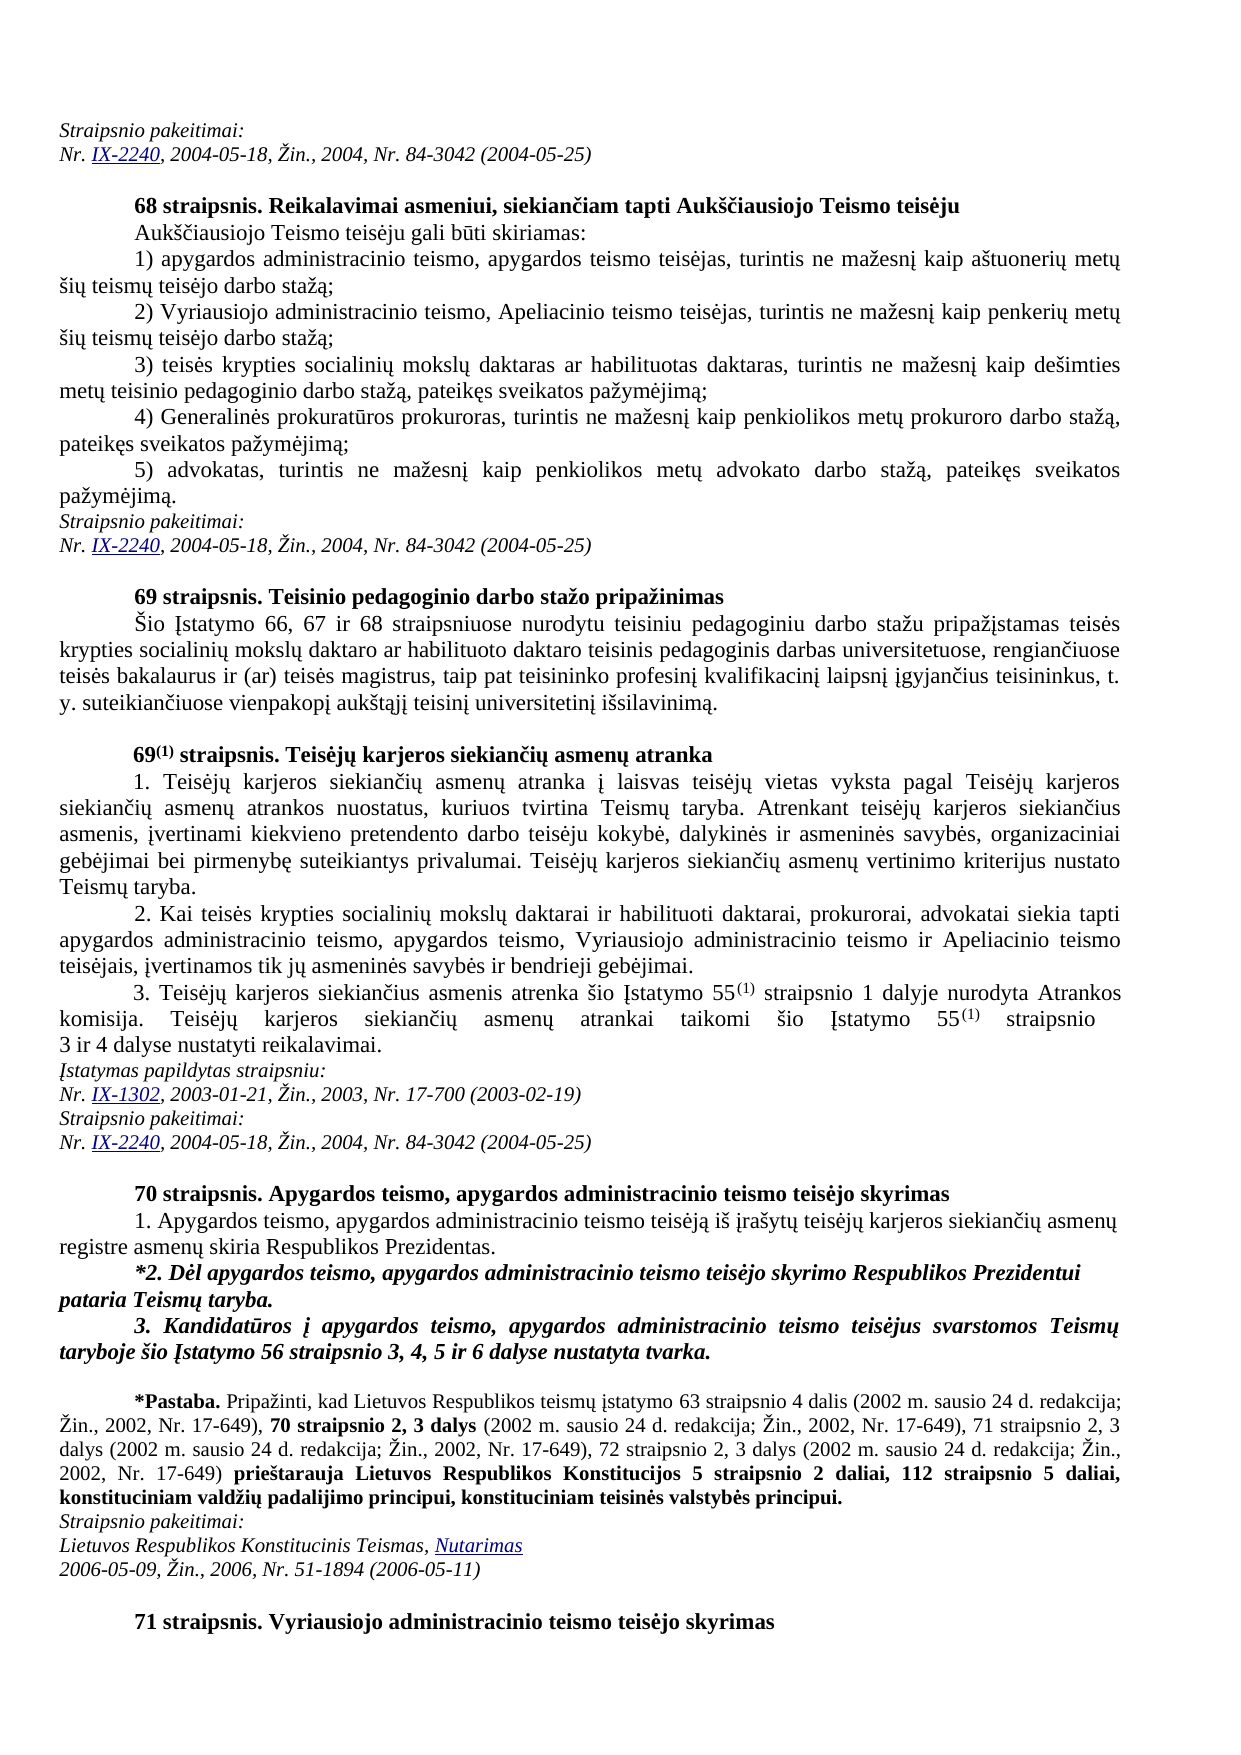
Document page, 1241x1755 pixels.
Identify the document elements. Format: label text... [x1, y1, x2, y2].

text 69 straipsnis. Teisinio pedagoginio darbo stažo pripažinimas [59, 583, 1122, 610]
text Aukščiausiojo Teismo teisėju gali būti skiriamas: [59, 219, 1122, 245]
text Straipsnio pakeitimai: [59, 509, 1122, 533]
text 4) Generalinės prokuratūros prokuroras, turintis ne mažesnį kaip penkiolikos metų prokuroro darbo stažą, pateikęs sveikatos pažymėjimą; [59, 403, 1122, 456]
text *Pastaba. Pripažinti, kad Lietuvos Respublikos teismų įstatymo 63 straipsnio 4 dalis (2002 m. sausio 24 d. redakcija; Žin., 2002, Nr. 17-649), 70 straipsnio 2, 3 dalys (2002 m. sausio 24 d. redakcija; Žin., 2002, Nr. 17-649), 71 straipsnio 2, 3 dalys (2002 m. sausio 24 d. redakcija; Žin., 2002, Nr. 17-649), 72 straipsnio 2, 3 dalys (2002 m. sausio 24 d. redakcija; Žin., 2002, Nr. 17-649) prieštarauja Lietuvos Respublikos Konstitucijos 5 straipsnio 2 daliai, 112 straipsnio 5 daliai, konstituciniam valdžių padalijimo principui, konstituciniam teisinės valstybės principui. [59, 1389, 1122, 1509]
text 3) teisės krypties socialinių mokslų daktaras ar habilituotas daktaras, turintis ne mažesnį kaip dešimties metų teisinio pedagoginio darbo stažą, pateikęs sveikatos pažymėjimą; [59, 351, 1122, 403]
text 1. Teisėjų karjeros siekiančių asmenų atranka į laisvas teisėjų vietas vyksta pagal Teisėjų karjeros siekiančių asmenų atrankos nuostatus, kuriuos tvirtina Teismų taryba. Atrenkant teisėjų karjeros siekiančius asmenis, įvertinami kiekvieno pretendento darbo teisėju kokybė, dalykinės ir asmeninės savybės, organizaciniai gebėjimai bei pirmenybę suteikiantys privalumai. Teisėjų karjeros siekiančių asmenų vertinimo kriterijus nustato Teismų taryba. [59, 768, 1122, 899]
text 1) apygardos administracinio teismo, apygardos teismo teisėjas, turintis ne mažesnį kaip aštuonerių metų šių teismų teisėjo darbo stažą; [59, 245, 1122, 298]
text 69(1) straipsnis. Teisėjų karjeros siekiančių asmenų atranka [59, 741, 1122, 768]
text Nr. IX-2240, 2004-05-18, Žin., 2004, Nr. 84-3042 (2004-05-25) [59, 142, 1122, 166]
text 3. Teisėjų karjeros siekiančius asmenis atrenka šio Įstatymo 55(1) straipsnio 1 dalyje nurodyta Atrankos komisija. Teisėjų karjeros siekiančių asmenų atrankai taikomi šio Įstatymo 55(1) straipsnio 3 ir 4 dalyse nustatyti reikalavimai. [59, 979, 1122, 1058]
text 70 straipsnis. Apygardos teismo, apygardos administracinio teismo teisėjo skyrimas [134, 1180, 1122, 1207]
text Nr. IX-2240, 2004-05-18, Žin., 2004, Nr. 84-3042 (2004-05-25) [59, 1130, 1122, 1154]
text 68 straipsnis. Reikalavimai asmeniui, siekiančiam tapti Aukščiausiojo Teismo teisėju [134, 193, 1122, 219]
text Lietuvos Respublikos Konstitucinis Teismas, Nutarimas [59, 1533, 1122, 1557]
text 2) Vyriausiojo administracinio teismo, Apeliacinio teismo teisėjas, turintis ne mažesnį kaip penkerių metų šių teismų teisėjo darbo stažą; [59, 298, 1122, 351]
text 5) advokatas, turintis ne mažesnį kaip penkiolikos metų advokato darbo stažą, pateikęs sveikatos pažymėjimą. [59, 456, 1122, 509]
text Įstatymas papildytas straipsniu: [59, 1058, 1122, 1082]
text 71 straipsnis. Vyriausiojo administracinio teismo teisėjo skyrimas [59, 1608, 1122, 1634]
text 3. Kandidatūros į apygardos teismo, apygardos administracinio teismo teisėjus svarstomos Teismų taryboje šio Įstatymo 56 straipsnio 3, 4, 5 ir 6 dalyse nustatyta tvarka. [59, 1312, 1122, 1365]
text Straipsnio pakeitimai: [59, 1509, 1122, 1533]
text *2. Dėl apygardos teismo, apygardos administracinio teismo teisėjo skyrimo Respublikos Prezidentui pataria Teismų taryba. [59, 1259, 1122, 1312]
text 2. Kai teisės krypties socialinių mokslų daktarai ir habilituoti daktarai, prokurorai, advokatai siekia tapti apygardos administracinio teismo, apygardos teismo, Vyriausiojo administracinio teismo ir Apeliacinio teismo teisėjais, įvertinamos tik jų asmeninės savybės ir bendrieji gebėjimai. [59, 899, 1122, 979]
text 2006-05-09, Žin., 2006, Nr. 51-1894 (2006-05-11) [59, 1557, 1122, 1581]
text Straipsnio pakeitimai: [59, 1106, 1122, 1130]
text Nr. IX-2240, 2004-05-18, Žin., 2004, Nr. 84-3042 (2004-05-25) [59, 533, 1122, 557]
text Nr. IX-1302, 2003-01-21, Žin., 2003, Nr. 17-700 (2003-02-19) [59, 1082, 1122, 1106]
text Šio Įstatymo 66, 67 ir 68 straipsniuose nurodytu teisiniu pedagoginiu darbo stažu pripažįstamas teisės krypties socialinių mokslų daktaro ar habilituoto daktaro teisinis pedagoginis darbas universitetuose, rengiančiuose teisės bakalaurus ir (ar) teisės magistrus, taip pat teisininko profesinį kvalifikacinį laipsnį įgyjančius teisininkus, t. y. suteikiančiuose vienpakopį aukštąjį teisinį universitetinį išsilavinimą. [59, 610, 1122, 715]
text 1. Apygardos teismo, apygardos administracinio teismo teisėją iš įrašytų teisėjų karjeros siekiančių asmenų registre asmenų skiria Respublikos Prezidentas. [59, 1207, 1122, 1259]
text Straipsnio pakeitimai: [59, 118, 1122, 142]
